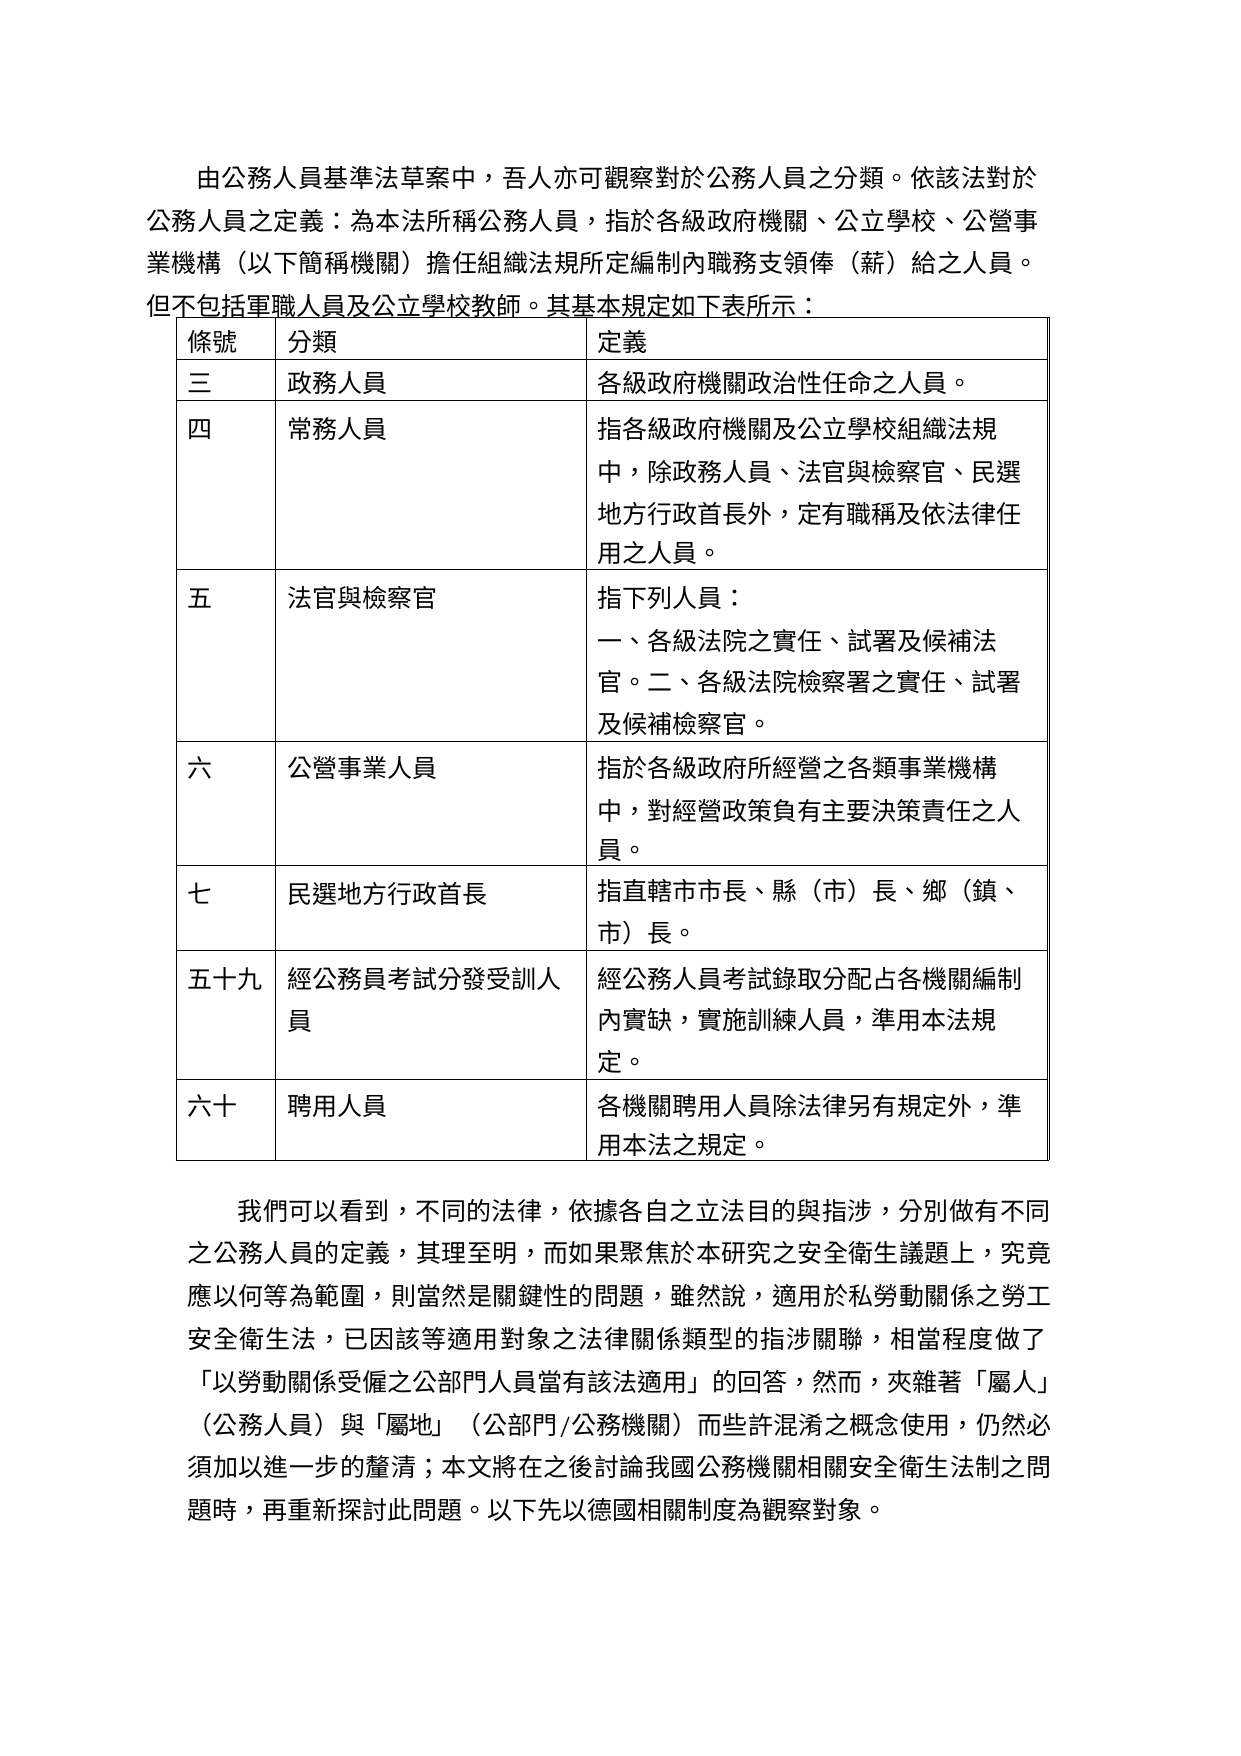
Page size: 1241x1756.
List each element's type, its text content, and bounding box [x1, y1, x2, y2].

text 「以勞動關係受僱之公部門人員當有該法適用」的回答，然而，夾雜著「屬人」 [187, 1362, 1119, 1398]
table_cell 法官與檢察官 [276, 570, 586, 741]
table_cell 常務人員 [276, 401, 586, 569]
table_cell 五 [177, 570, 275, 741]
table_cell 指下列人員： 一、各級法院之實任、試署及候補法 官。二、各級法院檢察署之實任、試署及候補檢察官。 [587, 570, 1047, 741]
table_cell 四 [177, 401, 275, 569]
table_cell 六 [177, 742, 275, 865]
text （公務人員）與「屬地」（公部門/公務機關）而些許混淆之概念使用，仍然必須加以進一步的釐清；本文將在之後討論我國公務機關相關安全衛生法制之問題時，再重新探討此問題。以下先以德國相關制度為觀察對象。 [187, 1405, 1053, 1527]
text 由公務人員基準法草案中，吾人亦可觀察對於公務人員之分類。依該法對於公務人員之定義：為本法所稱公務人員，指於各級政府機關、公立學校、公營事業機構（以下簡稱機關）擔任組織法規所定編制內職務支領俸（薪）給之人員。但不包括軍職人員及公立學校教師。其基本規定如下表所示： [146, 158, 1039, 323]
table_cell 三 [177, 360, 275, 400]
table_cell 五十九 [177, 951, 275, 1079]
table_cell 指於各級政府所經營之各類事業機構 中，對經營政策負有主要決策責任之人 員。 [587, 742, 1047, 865]
table_cell 經公務人員考試錄取分配占各機關編制 內實缺，實施訓練人員，準用本法規定。 [587, 951, 1047, 1079]
text 我們可以看到，不同的法律，依據各自之立法目的與指涉，分別做有不同之公務人員的定義，其理至明，而如果聚焦於本研究之安全衛生議題上，究竟應以何等為範圍，則當然是關鍵性的問題，雖然說，適用於私勞動關係之勞工安全衛生法，已因該等適用對象之法律關係類型的指涉關聯，相當程度做了 [187, 1191, 1053, 1355]
table_cell 經公務員考試分發受訓人員 [276, 951, 586, 1079]
table_cell 指直轄市市長、縣（市）長、鄉（鎮、市）長。 [587, 866, 1047, 950]
table_cell 七 [177, 866, 275, 950]
table_header 分類 [276, 318, 586, 358]
table_header 條號 [177, 318, 275, 358]
table_cell 民選地方行政首長 [276, 866, 586, 950]
table_cell 各級政府機關政治性任命之人員。 [587, 360, 1047, 400]
table_header 定義 [587, 318, 1047, 358]
table_cell 聘用人員 [276, 1080, 586, 1160]
table_cell 公營事業人員 [276, 742, 586, 865]
table_cell 各機關聘用人員除法律另有規定外，準 用本法之規定。 [587, 1080, 1047, 1160]
table_cell 政務人員 [276, 360, 586, 400]
table_cell 指各級政府機關及公立學校組織法規 中，除政務人員、法官與檢察官、民選地方行政首長外，定有職稱及依法律任 用之人員。 [587, 401, 1047, 569]
table_cell 六十 [177, 1080, 275, 1160]
